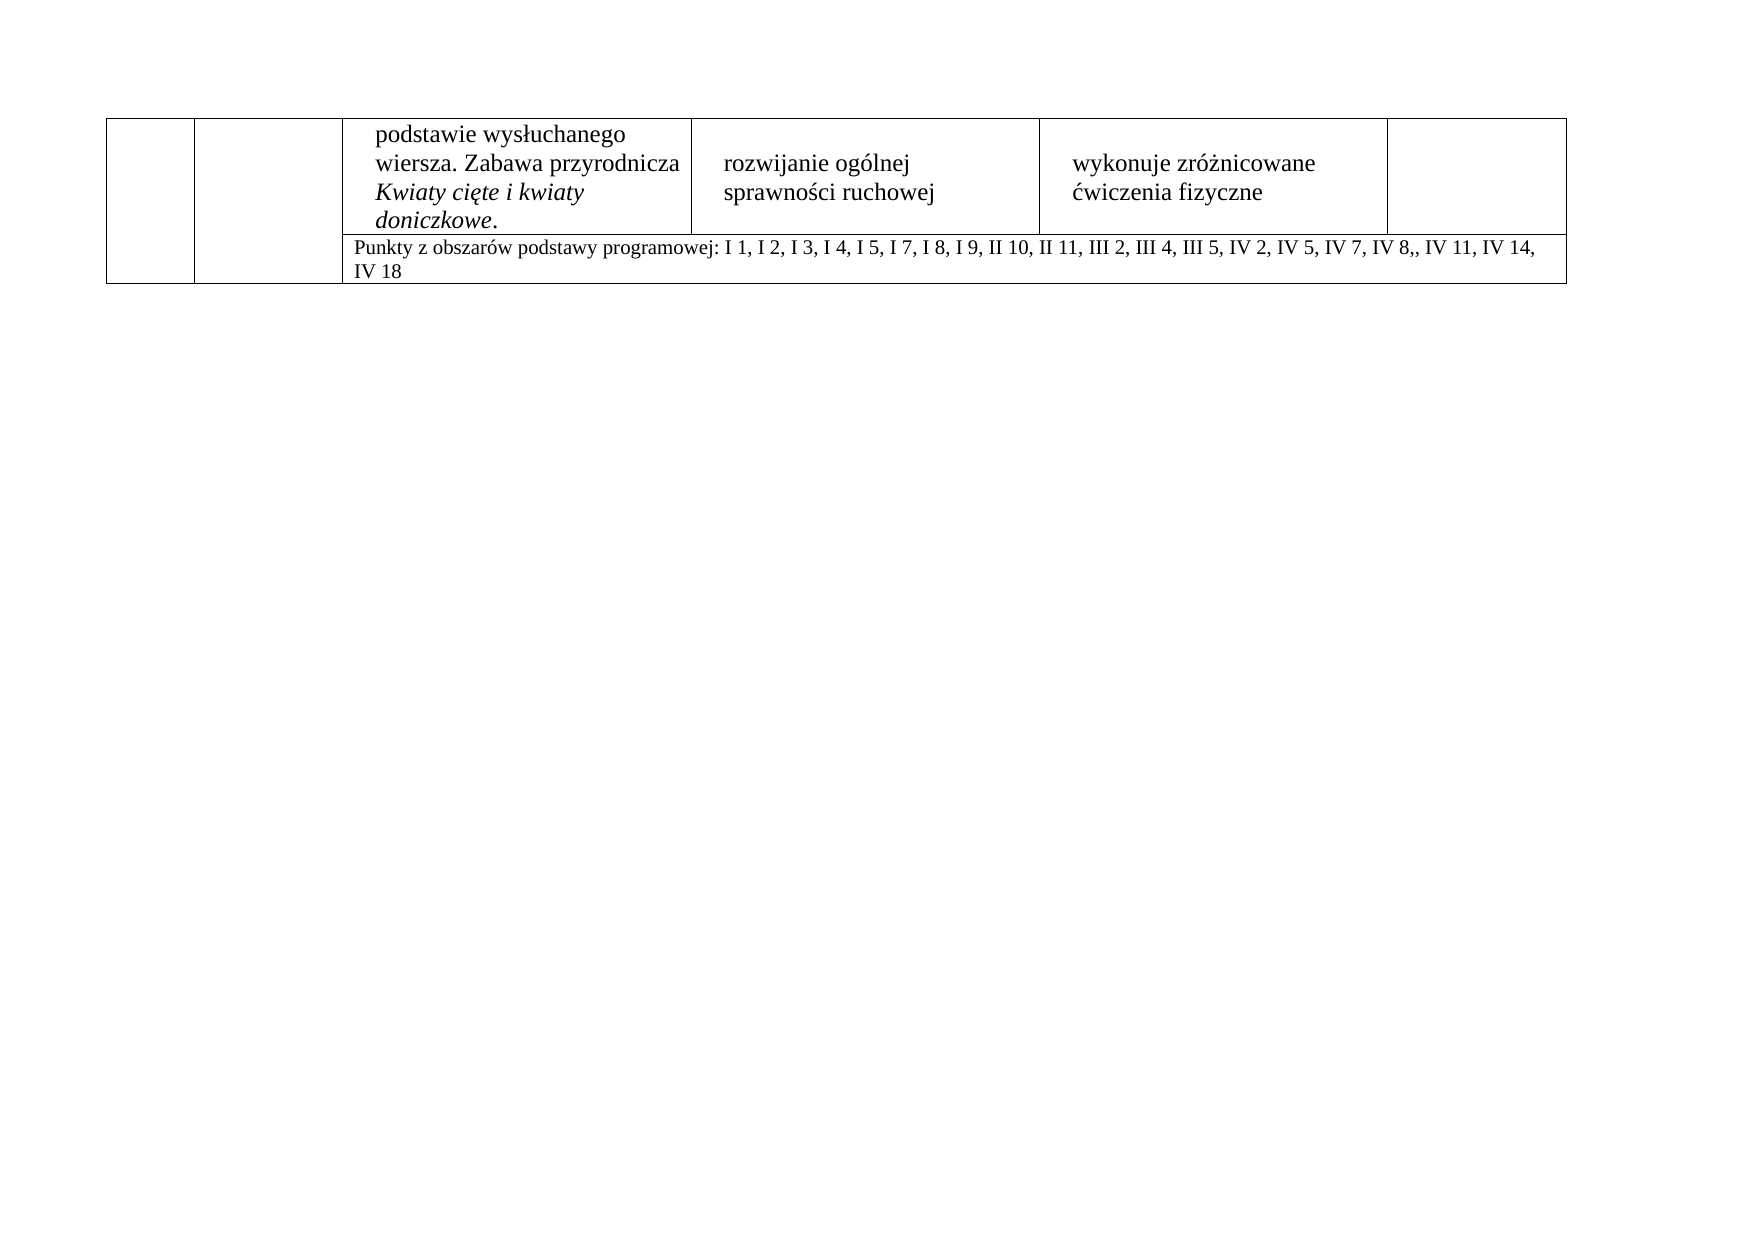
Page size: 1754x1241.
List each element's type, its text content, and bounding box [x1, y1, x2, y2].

table_cell [195, 119, 342, 283]
table_cell wykonuje zróżnicowane ćwiczenia fizyczne [1040, 119, 1387, 234]
table_cell podstawie wysłuchanego wiersza. Zabawa przyrodnicza Kwiaty cięte i kwiaty doniczkowe. [343, 119, 691, 234]
table_cell [107, 119, 194, 283]
table_cell rozwijanie ogólnej sprawności ruchowej [692, 119, 1039, 234]
table_cell [1388, 119, 1566, 234]
table_cell Punkty z obszarów podstawy programowej: I 1, I 2, I 3, I 4, I 5, I 7, I 8, I 9, II 10, II 11, III 2, III 4, III 5, IV 2, IV 5, IV 7, IV 8,, IV 11, IV 14, IV 18 [343, 235, 1566, 283]
